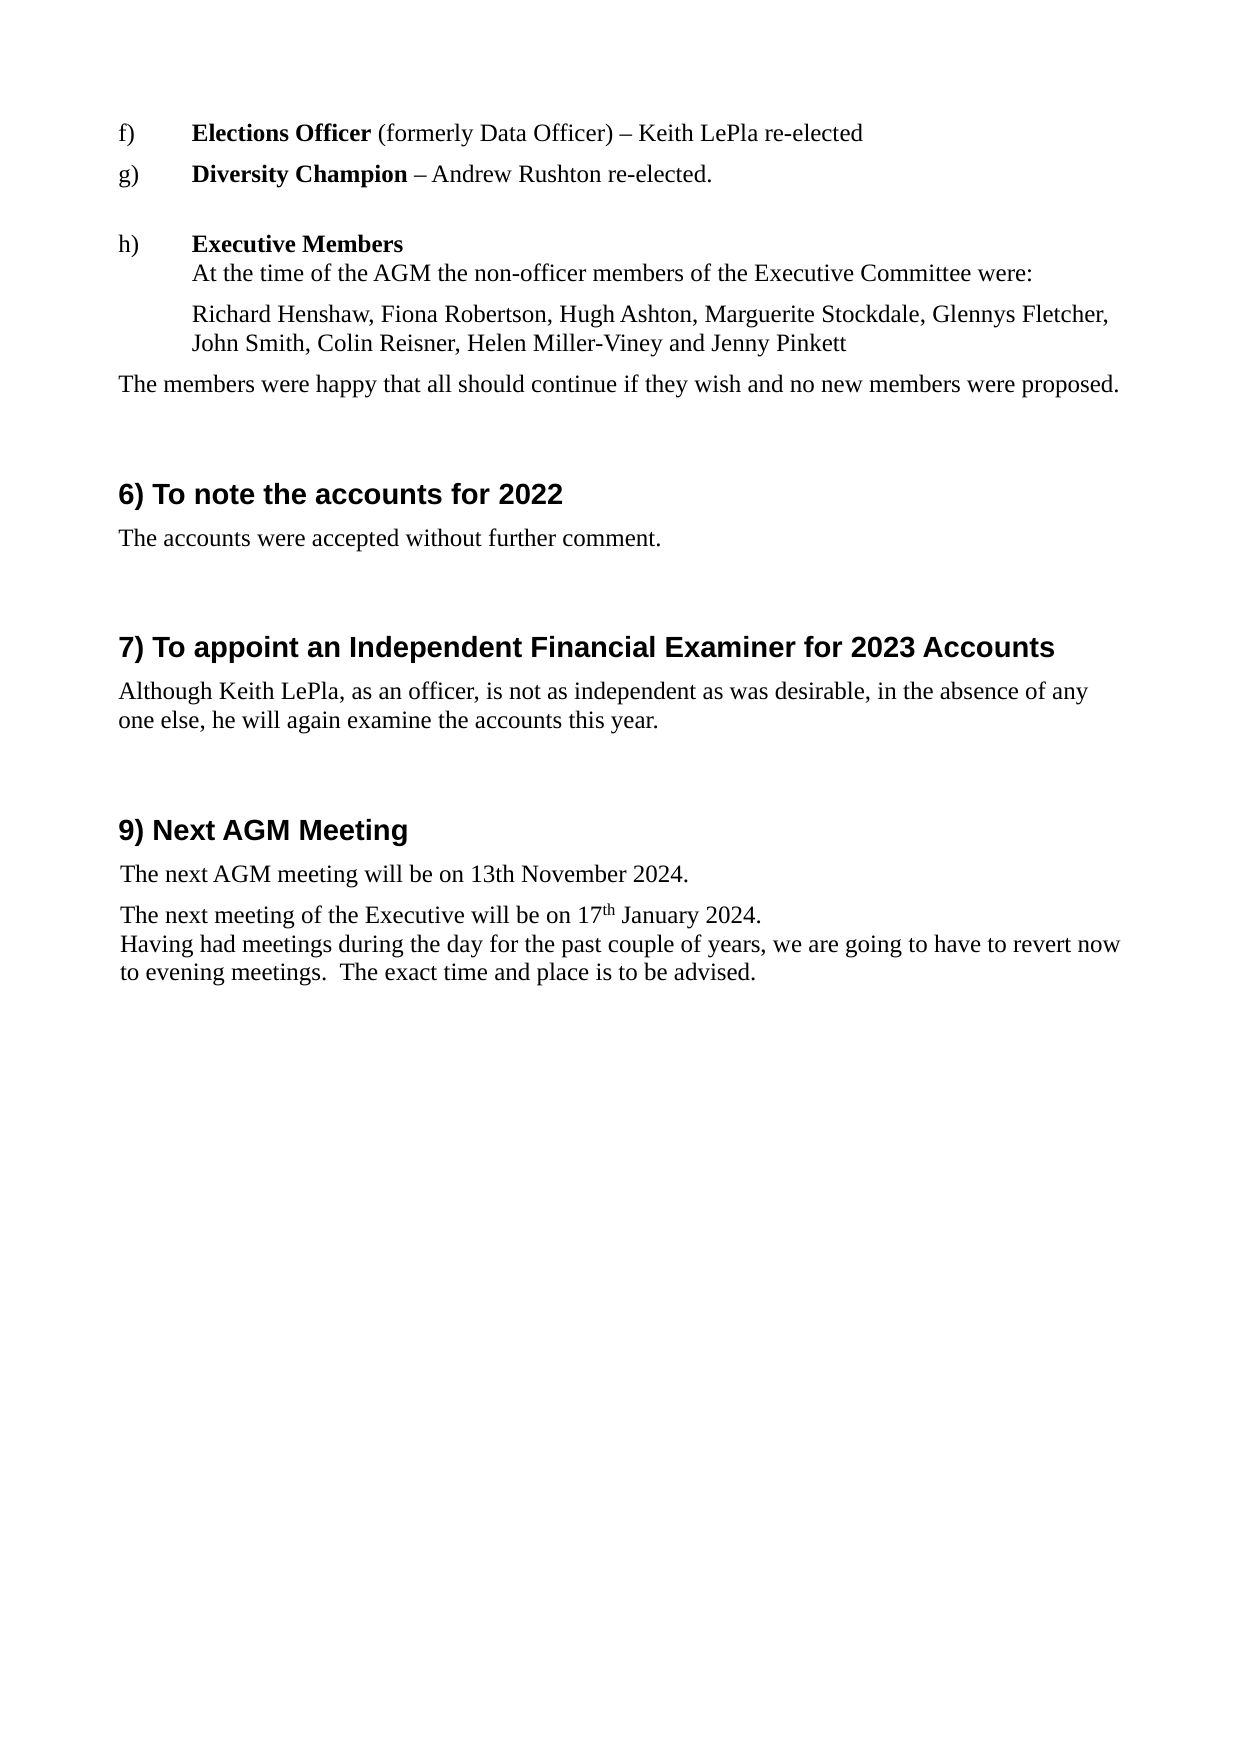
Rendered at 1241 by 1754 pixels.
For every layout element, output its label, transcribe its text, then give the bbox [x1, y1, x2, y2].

text The accounts were accepted without further comment. [118, 523, 1122, 552]
text g) Diversity Champion – Andrew Rushton re-elected. [118, 159, 1122, 217]
text The next meeting of the Executive will be on 17th January 2024. Having had meetings during the day for the past couple of years, we are going to have to revert now to evening meetings. The exact time and place is to be advised. [120, 900, 1122, 986]
text h) Executive Members At the time of the AGM the non-officer members of the Executive Committee were: [118, 229, 1122, 287]
subtitle 9) Next AGM Meeting [118, 813, 1122, 846]
subtitle 7) To appoint an Independent Financial Examiner for 2023 Accounts [118, 630, 1122, 664]
text Although Keith LePla, as an officer, is not as independent as was desirable, in the absence of any one else, he will again examine the accounts this year. [118, 676, 1122, 734]
text f) Elections Officer (formerly Data Officer) – Keith LePla re-elected [118, 118, 1122, 147]
text Richard Henshaw, Fiona Robertson, Hugh Ashton, Marguerite Stockdale, Glennys Fletcher, John Smith, Colin Reisner, Helen Miller-Viney and Jenny Pinkett [118, 299, 1122, 357]
subtitle 6) To note the accounts for 2022 [118, 477, 1122, 510]
text The next AGM meeting will be on 13th November 2024. [120, 859, 1122, 887]
text The members were happy that all should continue if they wish and no new members were proposed. [118, 369, 1122, 398]
